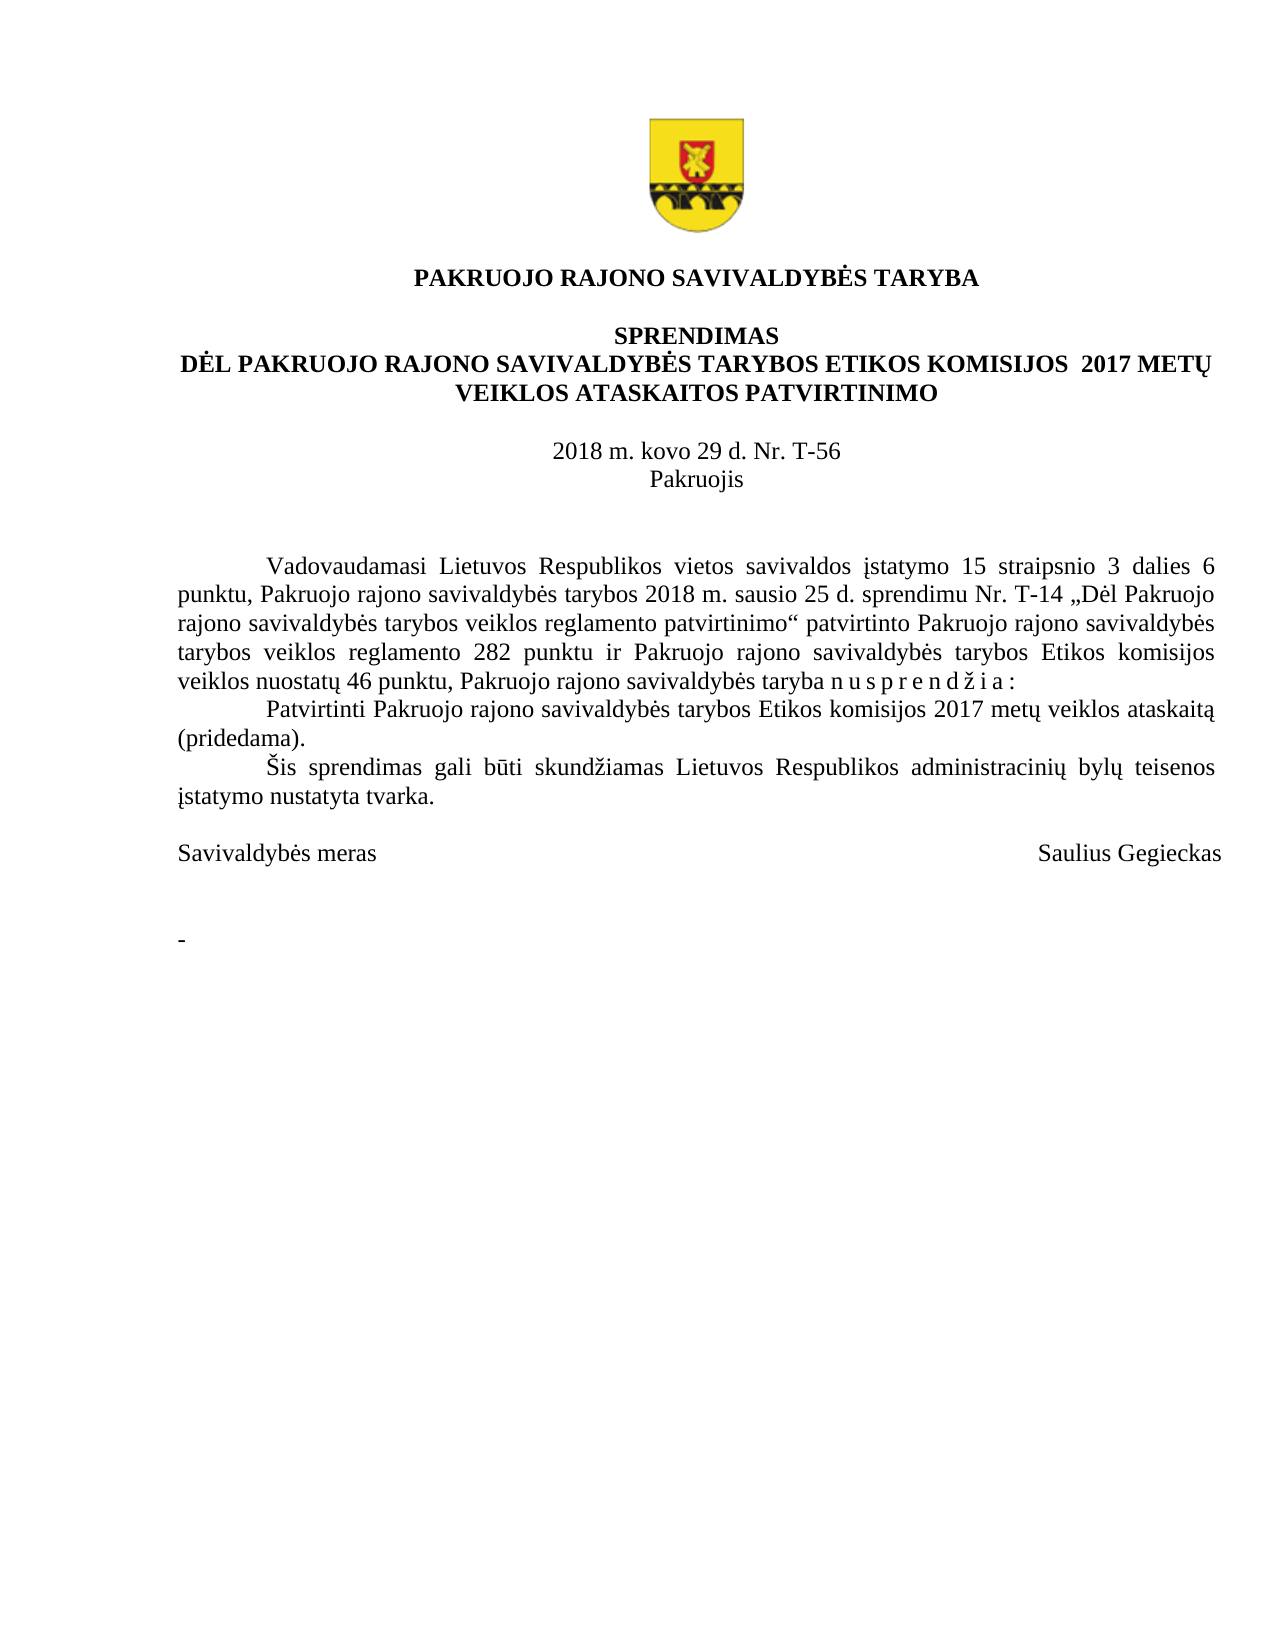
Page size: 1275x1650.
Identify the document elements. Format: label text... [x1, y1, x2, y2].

table_header [508, 838, 850, 867]
text Patvirtinti Pakruojo rajono savivaldybės tarybos Etikos komisijos 2017 metų veiklos ataskaitą (pridedama). [177, 694, 1216, 752]
text PAKRUOJO RAJONO SAVIVALDYBĖS TARYBA [177, 263, 1216, 292]
text DĖL PAKRUOJO RAJONO SAVIVALDYBĖS TARYBOS ETIKOS KOMISIJOS 2017 METŲ VEIKLOS ATASKAITOS PATVIRTINIMO [177, 349, 1216, 407]
table_header Saulius Gegieckas [850, 838, 1222, 867]
text SPRENDIMAS [177, 321, 1216, 349]
text 2018 m. kovo 29 d. Nr. T-56 [177, 436, 1216, 464]
text Vadovaudamasi Lietuvos Respublikos vietos savivaldos įstatymo 15 straipsnio 3 dalies 6 punktu, Pakruojo rajono savivaldybės tarybos 2018 m. sausio 25 d. sprendimu Nr. T-14 „Dėl Pakruojo rajono savivaldybės tarybos veiklos reglamento patvirtinimo“ patvirtinto Pakruojo rajono savivaldybės tarybos veiklos reglamento 282 punktu ir Pakruojo rajono savivaldybės tarybos Etikos komisijos veiklos nuostatų 46 punktu, Pakruojo rajono savivaldybės taryba nusprendžia: [177, 551, 1216, 694]
text Šis sprendimas gali būti skundžiamas Lietuvos Respublikos administracinių bylų teisenos įstatymo nustatyta tvarka. [177, 752, 1216, 809]
table_header Savivaldybės meras [166, 838, 508, 867]
text Pakruojis [177, 464, 1216, 493]
text - [177, 924, 1216, 953]
